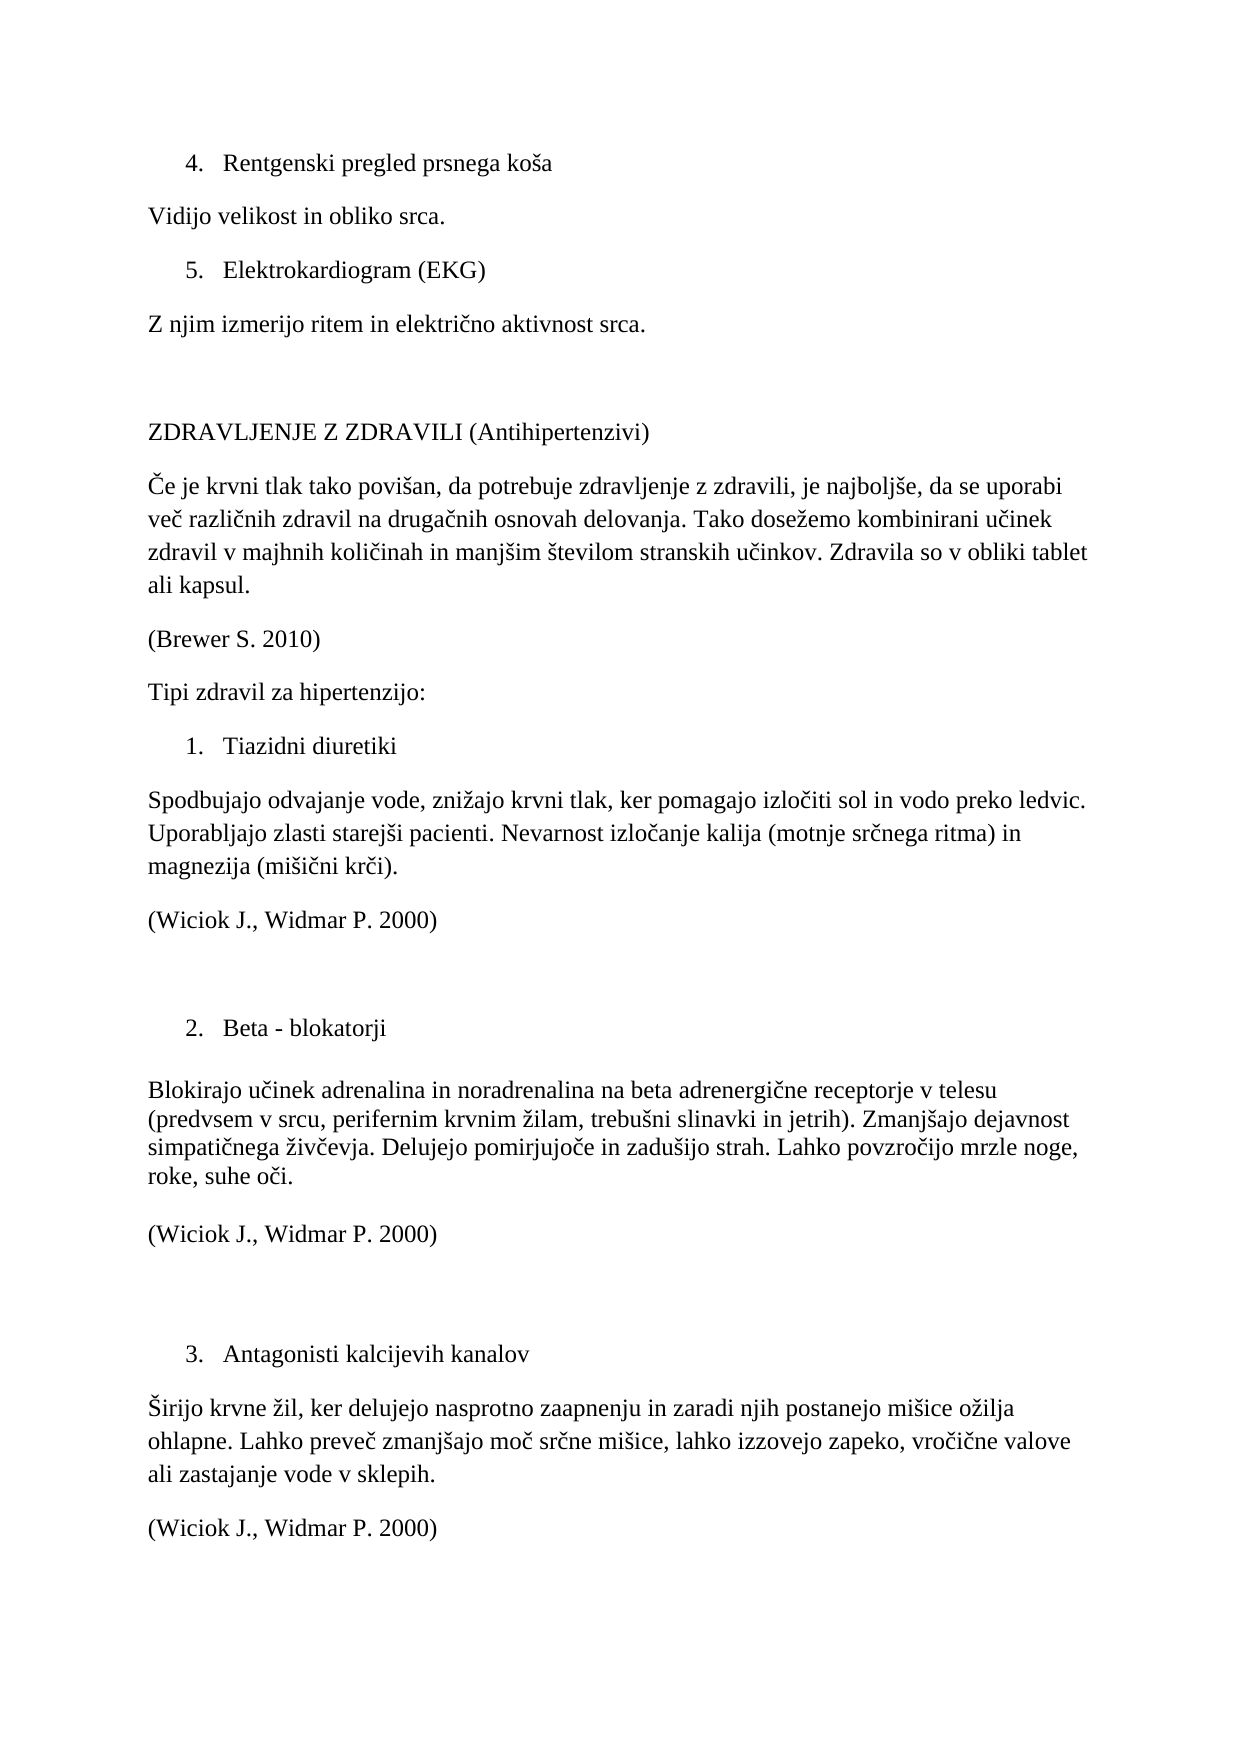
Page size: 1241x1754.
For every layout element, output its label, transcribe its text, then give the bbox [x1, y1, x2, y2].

text Z njim izmerijo ritem in električno aktivnost srca. [148, 309, 1093, 338]
text Blokirajo učinek adrenalina in noradrenalina na beta adrenergične receptorje v telesu (predvsem v srcu, perifernim krvnim žilam, trebušni slinavki in jetrih). Zmanjšajo dejavnost simpatičnega živčevja. Delujejo pomirjujoče in zadušijo strah. Lahko povzročijo mrzle noge, roke, suhe oči. [148, 1075, 1093, 1190]
text (Wiciok J., Widmar P. 2000) [148, 1513, 1093, 1542]
list Rentgenski pregled prsnega koša [185, 148, 1093, 176]
text Tipi zdravil za hipertenzijo: [148, 677, 1093, 706]
text Širijo krvne žil, ker delujejo nasprotno zaapnenju in zaradi njih postanejo mišice ožilja ohlapne. Lahko preveč zmanjšajo moč srčne mišice, lahko izzovejo zapeko, vročične valove ali zastajanje vode v sklepih. [148, 1393, 1093, 1488]
text Vidijo velikost in obliko srca. [148, 201, 1093, 230]
text (Wiciok J., Widmar P. 2000) [148, 905, 1093, 934]
text (Wiciok J., Widmar P. 2000) [148, 1219, 1093, 1248]
list Tiazidni diuretiki [185, 731, 1093, 760]
text Če je krvni tlak tako povišan, da potrebuje zdravljenje z zdravili, je najboljše, da se uporabi več različnih zdravil na drugačnih osnovah delovanja. Tako dosežemo kombinirani učinek zdravil v majhnih količinah in manjšim številom stranskih učinkov. Zdravila so v obliki tablet ali kapsul. [148, 471, 1093, 598]
text Spodbujajo odvajanje vode, znižajo krvni tlak, ker pomagajo izločiti sol in vodo preko ledvic. Uporabljajo zlasti starejši pacienti. Nevarnost izločanje kalija (motnje srčnega ritma) in magnezija (mišični krči). [148, 785, 1093, 880]
list Elektrokardiogram (EKG) [185, 255, 1093, 284]
text (Brewer S. 2010) [148, 624, 1093, 652]
list Antagonisti kalcijevih kanalov [185, 1339, 1093, 1368]
text ZDRAVLJENJE Z ZDRAVILI (Antihipertenzivi) [148, 417, 1093, 446]
list Beta - blokatorji [185, 1013, 1093, 1042]
